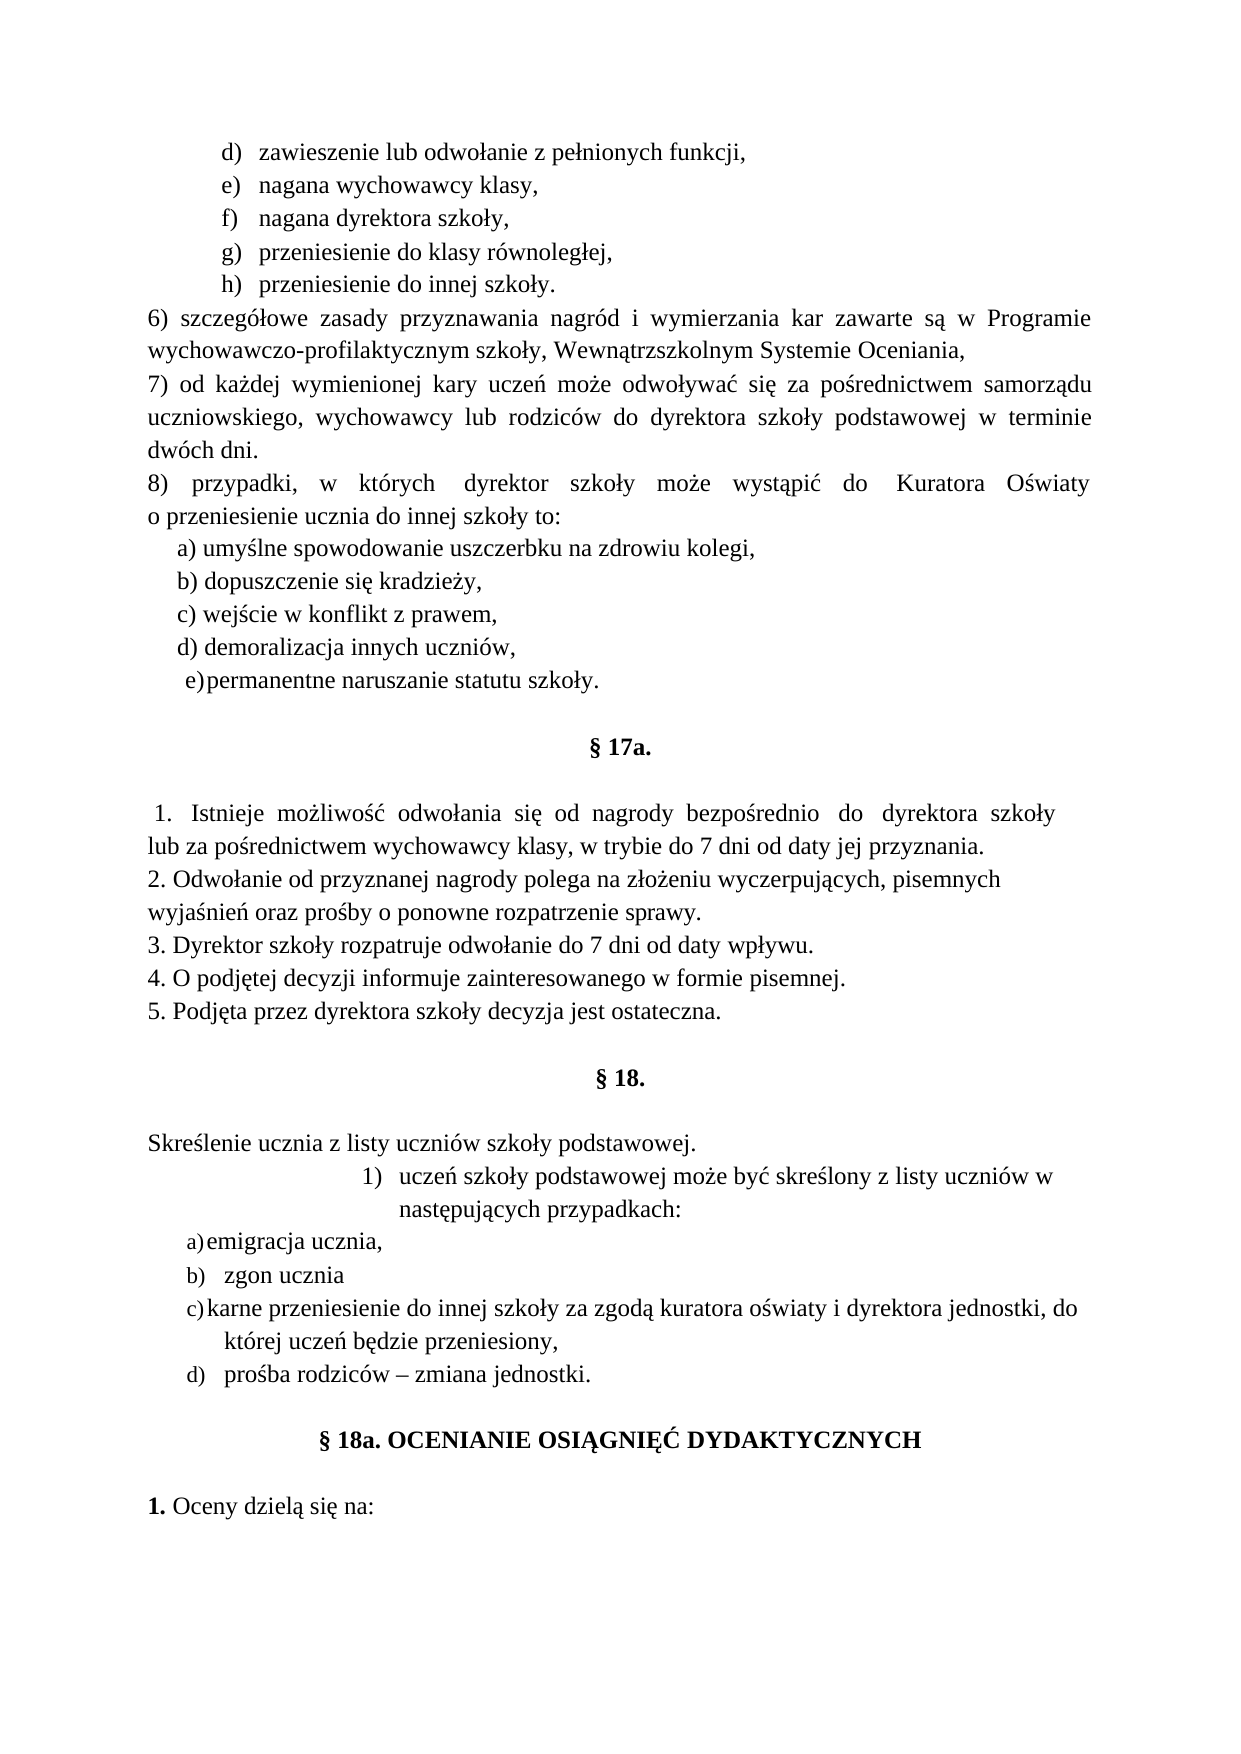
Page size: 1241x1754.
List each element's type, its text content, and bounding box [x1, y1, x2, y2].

list O podjętej decyzji informuje zainteresowanego w formie pisemnej. [147, 963, 1173, 992]
list dopuszczenie się kradzieży, [177, 566, 1173, 595]
list zawieszenie lub odwołanie z pełnionych funkcji, [221, 137, 1173, 166]
list Odwołanie od przyznanej nagrody polega na złożeniu wyczerpujących, pisemnych wyjaśnień oraz prośby o ponowne rozpatrzenie sprawy. [147, 864, 1092, 926]
list Istnieje możliwość odwołania się od nagrody bezpośrednio do dyrektora szkoły lub za pośrednictwem wychowawcy klasy, w trybie do 7 dni od daty jej przyznania. [147, 798, 1092, 859]
list umyślne spowodowanie uszczerbku na zdrowiu kolegi, [177, 534, 1173, 562]
list wejście w konflikt z prawem, [177, 599, 1173, 628]
list demoralizacja innych uczniów, [177, 632, 1173, 661]
list prośba rodziców – zmiana jednostki. [186, 1359, 1173, 1388]
subtitle § 18a. OCENIANIE OSIĄGNIĘĆ DYDAKTYCZNYCH [176, 1425, 1064, 1454]
list Dyrektor szkoły rozpatruje odwołanie do 7 dni od daty wpływu. [147, 930, 1173, 959]
list karne przeniesienie do innej szkoły za zgodą kuratora oświaty i dyrektora jednostki, do której uczeń będzie przeniesiony, [186, 1293, 1092, 1354]
list nagana wychowawcy klasy, [221, 171, 1173, 199]
list przeniesienie do innej szkoły. [221, 269, 1173, 298]
list Oceny dzielą się na: [147, 1491, 1173, 1520]
list zgon ucznia [186, 1260, 1173, 1288]
text Skreślenie ucznia z listy uczniów szkoły podstawowej. [147, 1128, 1173, 1157]
list przypadki, w których dyrektor szkoły może wystąpić do Kuratora Oświaty o przeniesienie ucznia do innej szkoły to: [147, 468, 1092, 529]
list permanentne naruszanie statutu szkoły. [185, 666, 1173, 694]
list nagana dyrektora szkoły, [221, 203, 1173, 232]
list Podjęta przez dyrektora szkoły decyzja jest ostateczna. [147, 996, 1173, 1024]
list uczeń szkoły podstawowej może być skreślony z listy uczniów w następujących przypadkach: [361, 1161, 1092, 1223]
subtitle § 18. [176, 1063, 1064, 1091]
list emigracja ucznia, [186, 1227, 1173, 1255]
list od każdej wymienionej kary uczeń może odwoływać się za pośrednictwem samorządu uczniowskiego, wychowawcy lub rodziców do dyrektora szkoły podstawowej w terminie dwóch dni. [147, 369, 1092, 463]
subtitle § 17a. [176, 732, 1064, 761]
list szczegółowe zasady przyznawania nagród i wymierzania kar zawarte są w Programie wychowawczo-profilaktycznym szkoły, Wewnątrzszkolnym Systemie Oceniania, [147, 303, 1092, 364]
list przeniesienie do klasy równoległej, [221, 237, 1173, 265]
